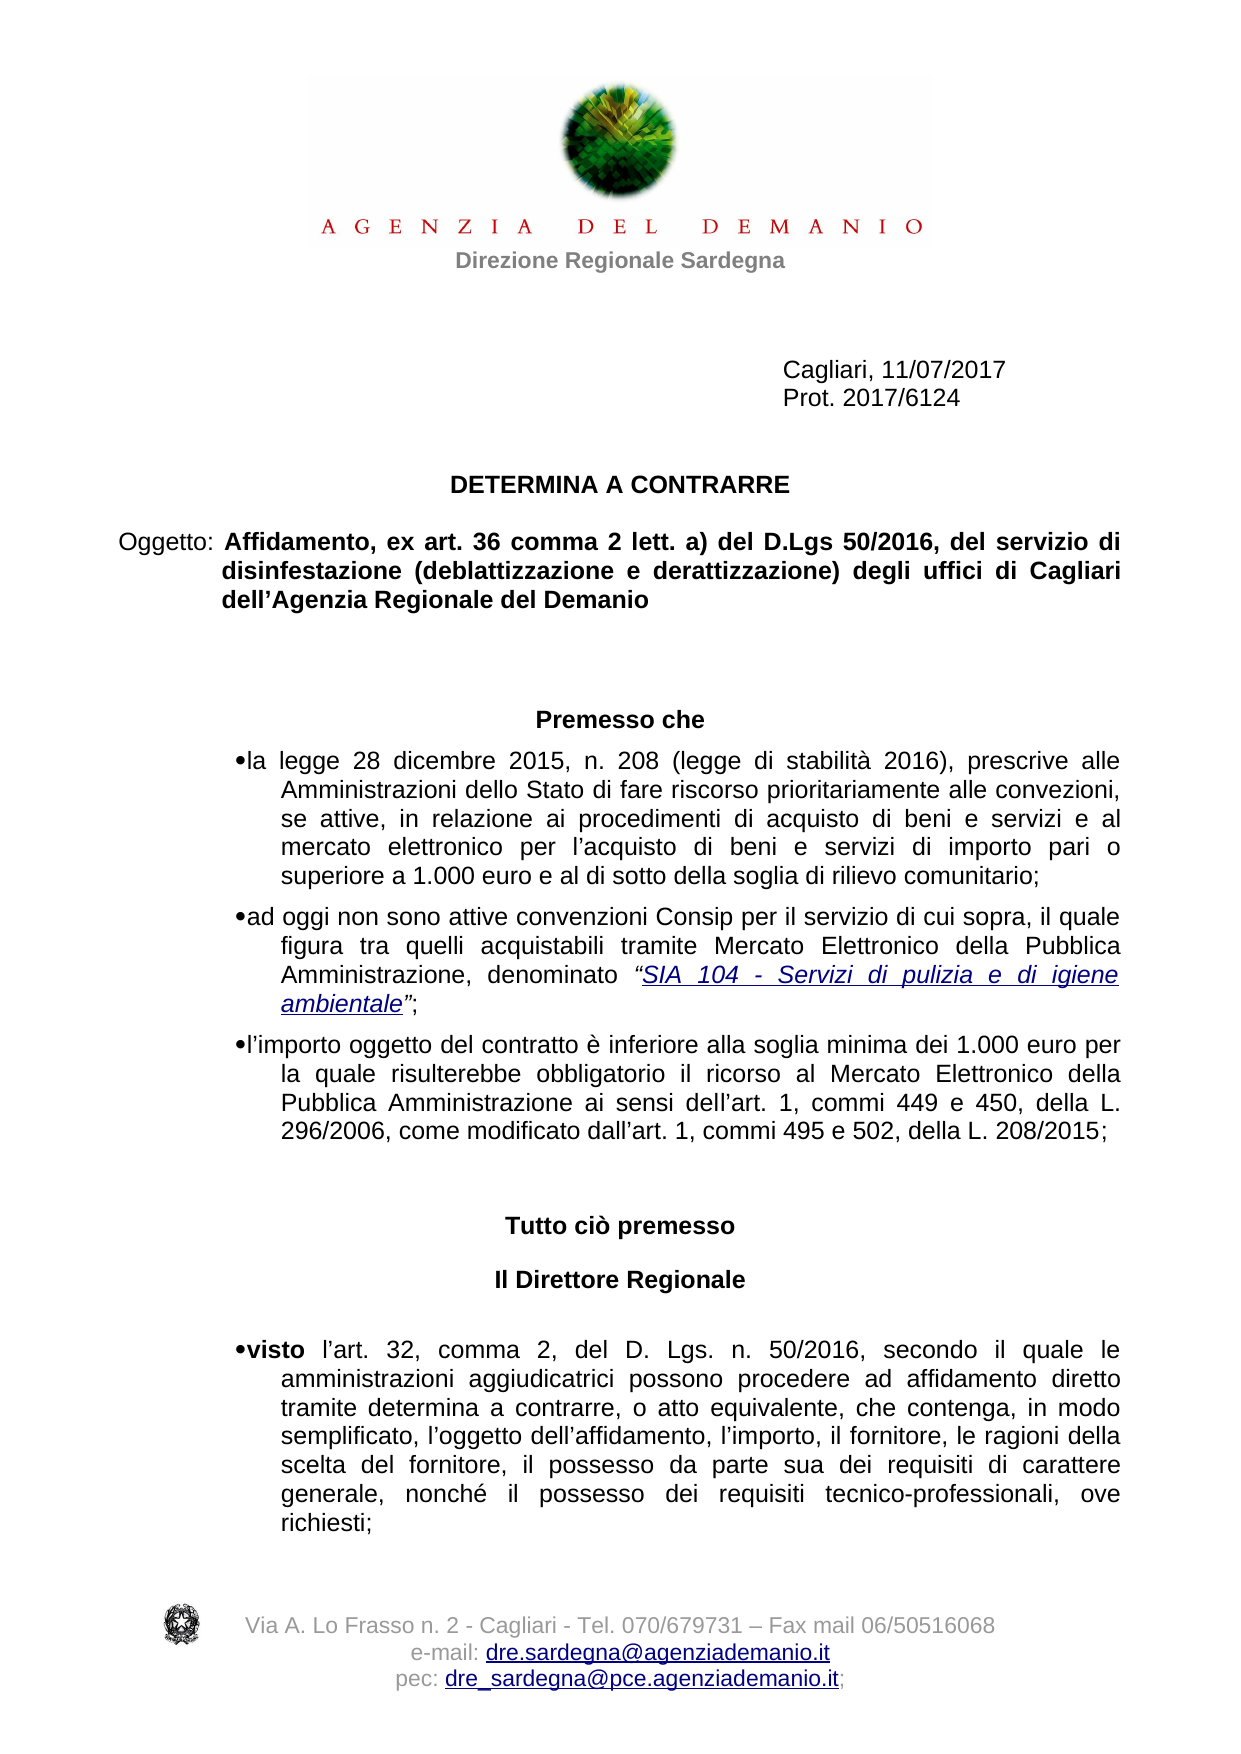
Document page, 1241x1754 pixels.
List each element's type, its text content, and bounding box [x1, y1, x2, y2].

text Tutto ciò premesso [118, 1211, 1122, 1240]
text Il Direttore Regionale [118, 1265, 1122, 1294]
text DETERMINA A CONTRARRE [118, 470, 1122, 498]
text Cagliari, 11/07/2017 [118, 355, 1122, 383]
text Prot. 2017/6124 [118, 383, 1122, 412]
text Premesso che [118, 705, 1122, 733]
list l’importo oggetto del contratto è inferiore alla soglia minima dei 1.000 euro per la quale risulterebbe obbligatorio il ricorso al Mercato Elettronico della Pubblica Amministrazione ai sensi dell’art. 1, commi 449 e 450, della L. 296/2006, come modificato dall’art. 1, commi 495 e 502, della L. 208/2015; [118, 1030, 1122, 1145]
text Oggetto: Affidamento, ex art. 36 comma 2 lett. a) del D.Lgs 50/2016, del servizio di disinfestazione (deblattizzazione e derattizzazione) degli uffici di Cagliari dell’Agenzia Regionale del Demanio [118, 527, 1122, 613]
list visto l’art. 32, comma 2, del D. Lgs. n. 50/2016, secondo il quale le amministrazioni aggiudicatrici possono procedere ad affidamento diretto tramite determina a contrarre, o atto equivalente, che contenga, in modo semplificato, l’oggetto dell’affidamento, l’importo, il fornitore, le ragioni della scelta del fornitore, il possesso da parte sua dei requisiti di carattere generale, nonché il possesso dei requisiti tecnico-professionali, ove richiesti; [118, 1335, 1122, 1536]
list la legge 28 dicembre 2015, n. 208 (legge di stabilità 2016), prescrive alle Amministrazioni dello Stato di fare riscorso prioritariamente alle convezioni, se attive, in relazione ai procedimenti di acquisto di beni e servizi e al mercato elettronico per l’acquisto di beni e servizi di importo pari o superiore a 1.000 euro e al di sotto della soglia di rilievo comunitario; [118, 746, 1122, 890]
list ad oggi non sono attive convenzioni Consip per il servizio di cui sopra, il quale figura tra quelli acquistabili tramite Mercato Elettronico della Pubblica Amministrazione, denominato “SIA 104 - Servizi di pulizia e di igiene ambientale”; [118, 902, 1122, 1017]
